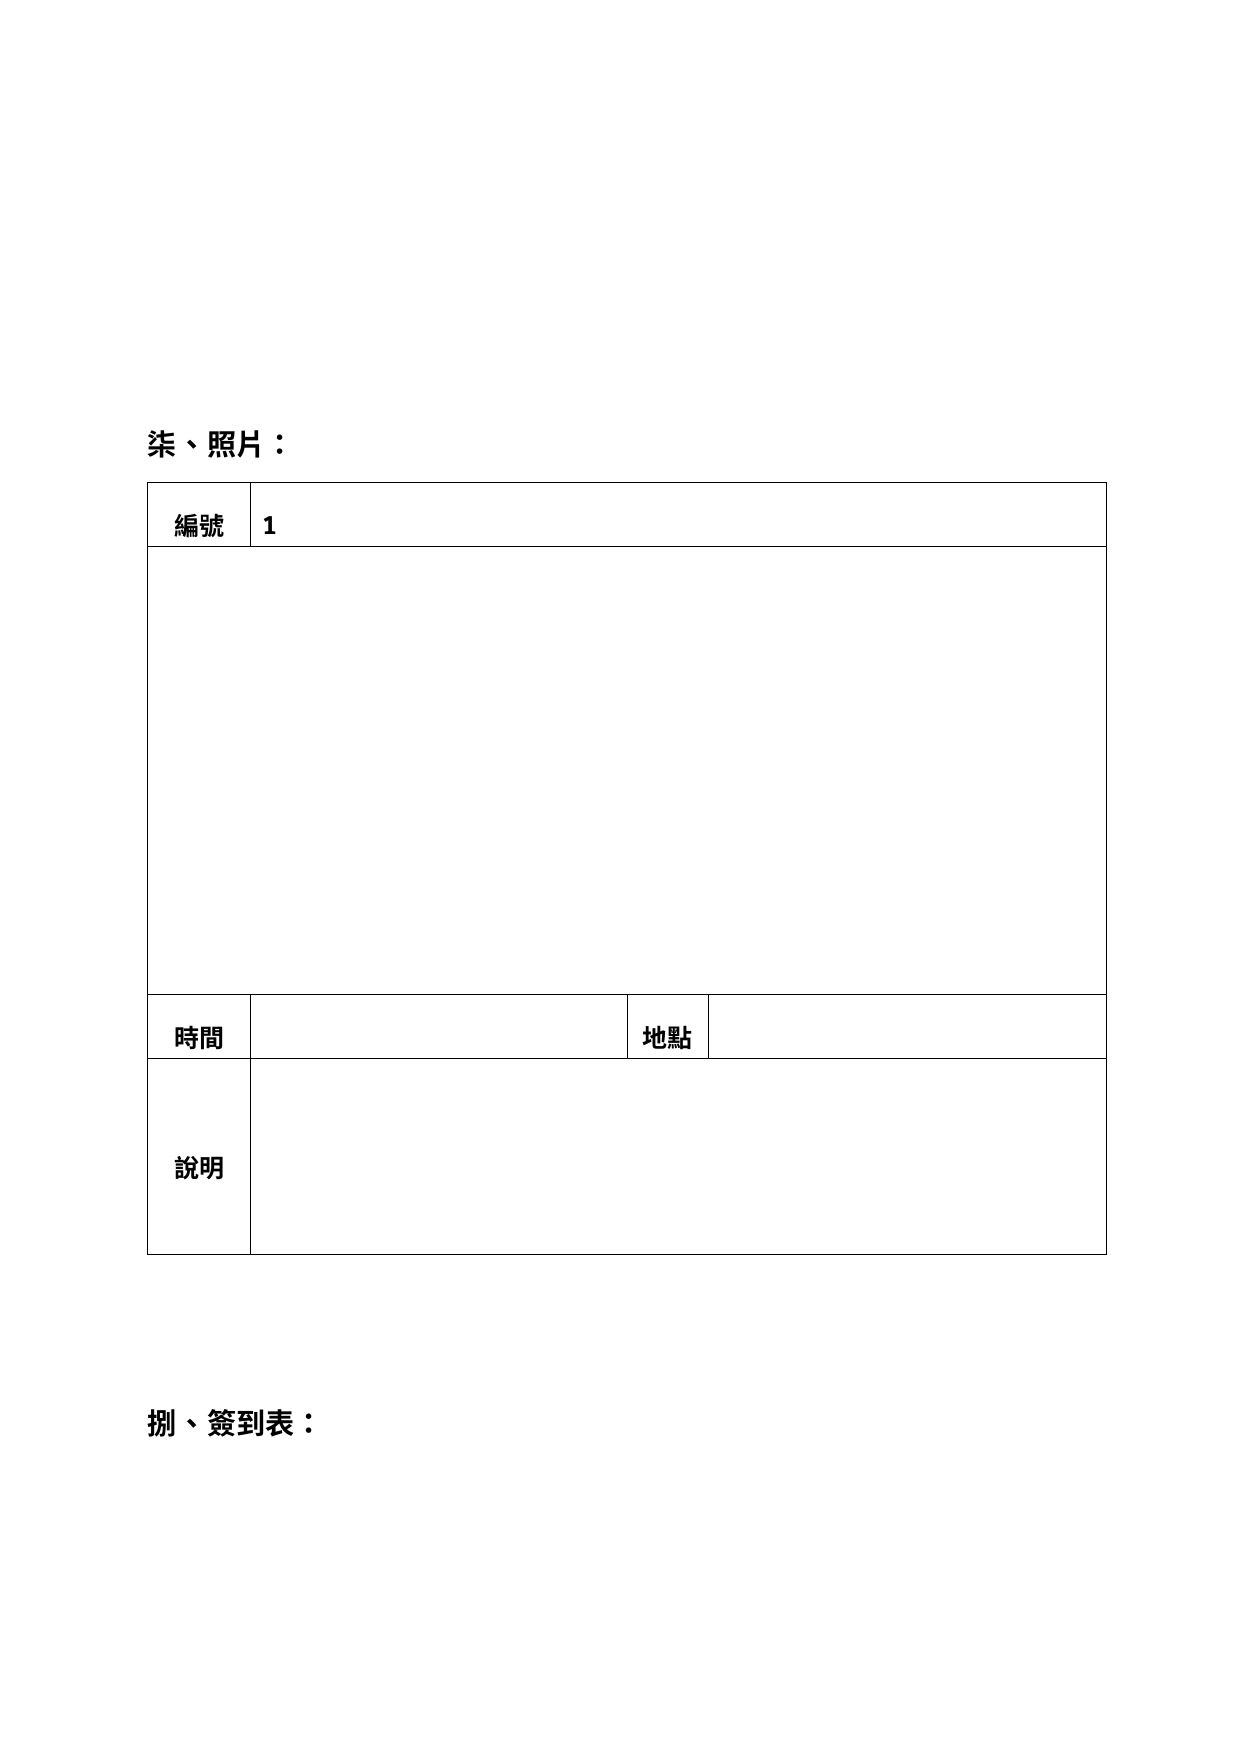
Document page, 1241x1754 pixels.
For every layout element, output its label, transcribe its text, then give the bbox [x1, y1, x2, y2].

list 照片： [148, 401, 1107, 463]
table_cell 地點 [628, 995, 708, 1058]
table_cell 說明 [148, 1059, 250, 1254]
table_cell [709, 995, 1106, 1058]
table_cell [148, 547, 1106, 994]
table_cell [251, 995, 627, 1058]
table_cell 時間 [148, 995, 250, 1058]
list 簽到表： [148, 1380, 1107, 1443]
table_header 編號 [148, 483, 250, 546]
table_header 1 [251, 483, 1106, 546]
table_cell [251, 1059, 1106, 1254]
